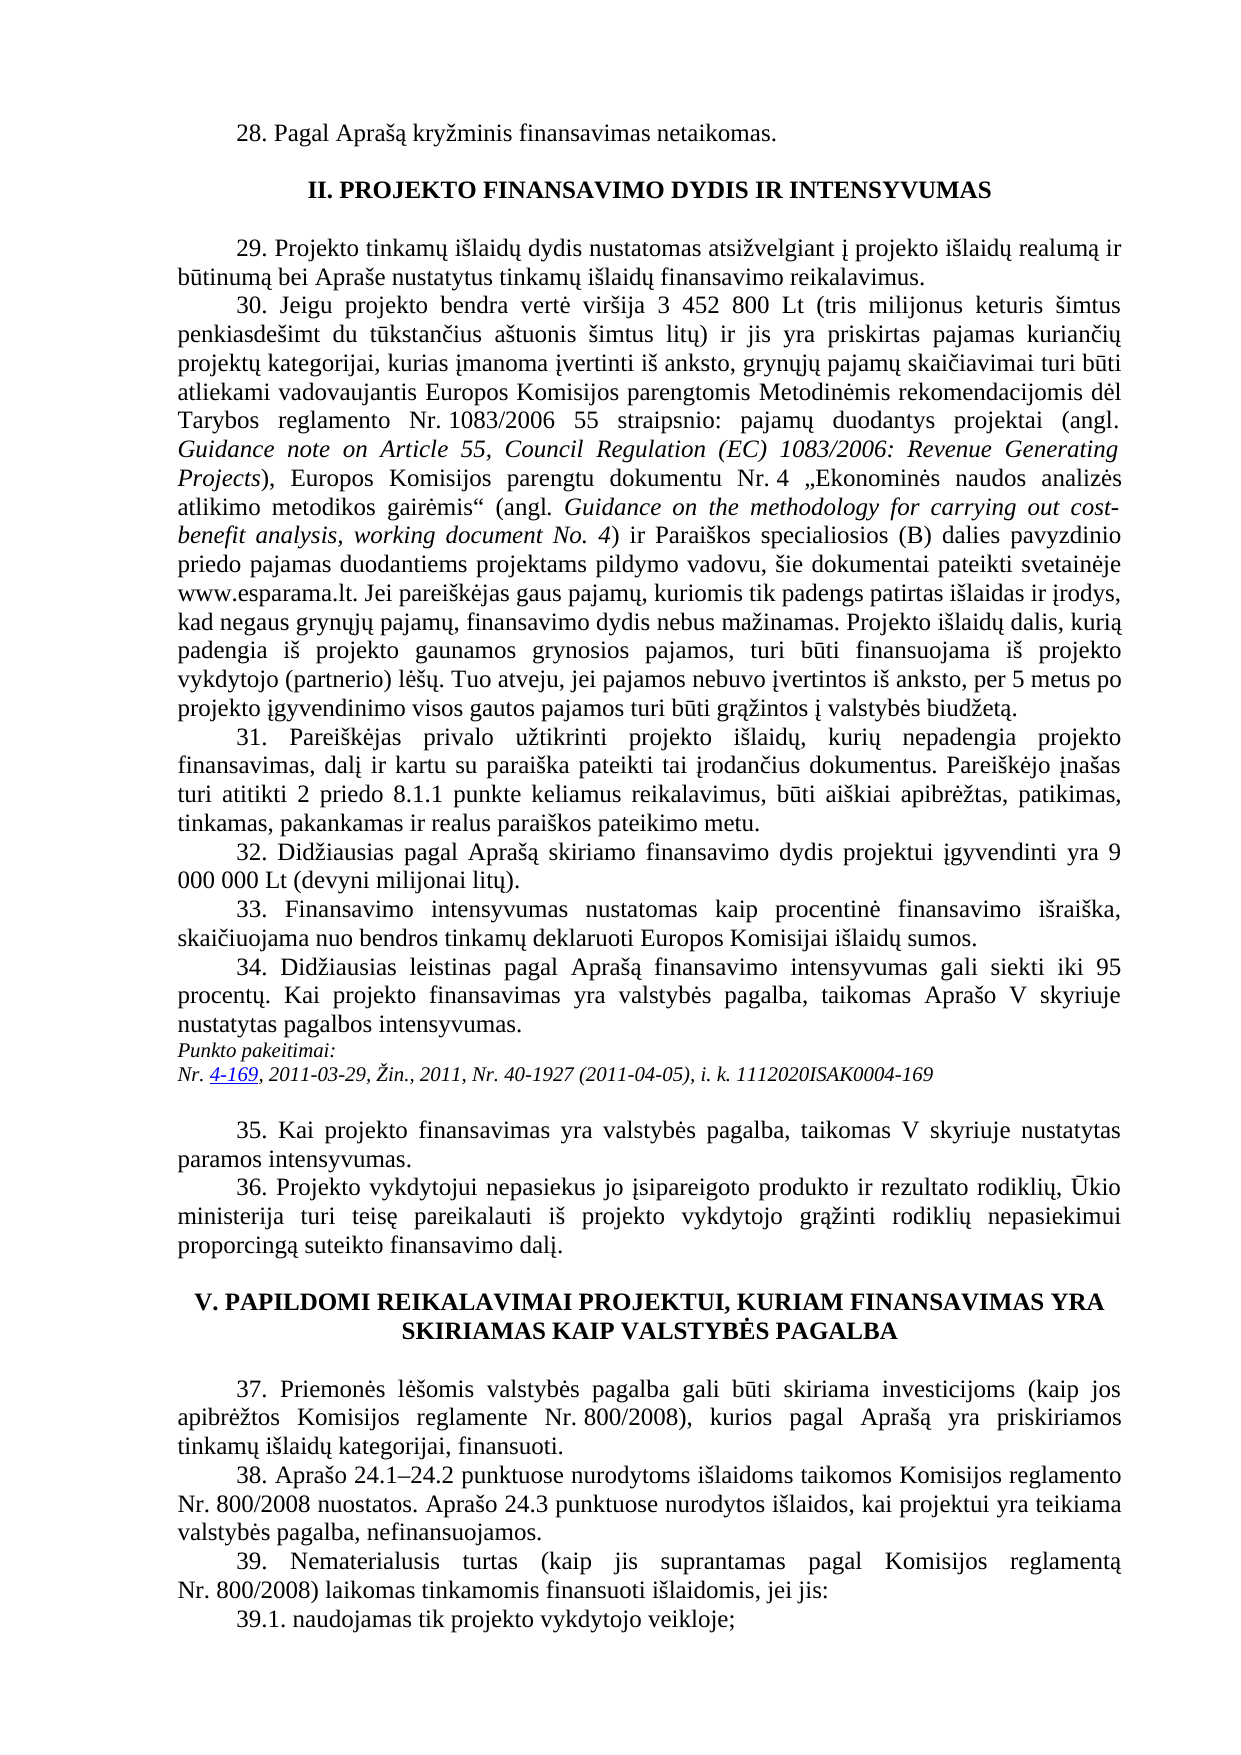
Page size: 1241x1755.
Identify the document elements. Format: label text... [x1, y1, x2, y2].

text 37. Priemonės lėšomis valstybės pagalba gali būti skiriama investicijoms (kaip jos apibrėžtos Komisijos reglamente Nr. 800/2008), kurios pagal Aprašą yra priskiriamos tinkamų išlaidų kategorijai, finansuoti. [177, 1374, 1122, 1460]
text 32. Didžiausias pagal Aprašą skiriamo finansavimo dydis projektui įgyvendinti yra 9 000 000 Lt (devyni milijonai litų). [177, 837, 1122, 894]
text Nr. 4-169, 2011-03-29, Žin., 2011, Nr. 40-1927 (2011-04-05), i. k. 1112020ISAK0004-169 [177, 1062, 1122, 1086]
text 30. Jeigu projekto bendra vertė viršija 3 452 800 Lt (tris milijonus keturis šimtus penkiasdešimt du tūkstančius aštuonis šimtus litų) ir jis yra priskirtas pajamas kuriančių projektų kategorijai, kurias įmanoma įvertinti iš anksto, grynųjų pajamų skaičiavimai turi būti atliekami vadovaujantis Europos Komisijos parengtomis Metodinėmis rekomendacijomis dėl Tarybos reglamento Nr. 1083/2006 55 straipsnio: pajamų duodantys projektai (angl. Guidance note on Article 55, Council Regulation (EC) 1083/2006: Revenue Generating Projects), Europos Komisijos parengtu dokumentu Nr. 4 „Ekonominės naudos analizės atlikimo metodikos gairėmis“ (angl. Guidance on the methodology for carrying out cost-benefit analysis, working document No. 4) ir Paraiškos specialiosios (B) dalies pavyzdinio priedo pajamas duodantiems projektams pildymo vadovu, šie dokumentai pateikti svetainėje www.esparama.lt. Jei pareiškėjas gaus pajamų, kuriomis tik padengs patirtas išlaidas ir įrodys, kad negaus grynųjų pajamų, finansavimo dydis nebus mažinamas. Projekto išlaidų dalis, kurią padengia iš projekto gaunamos grynosios pajamos, turi būti finansuojama iš projekto vykdytojo (partnerio) lėšų. Tuo atveju, jei pajamos nebuvo įvertintos iš anksto, per 5 metus po projekto įgyvendinimo visos gautos pajamos turi būti grąžintos į valstybės biudžetą. [177, 291, 1122, 722]
text 31. Pareiškėjas privalo užtikrinti projekto išlaidų, kurių nepadengia projekto finansavimas, dalį ir kartu su paraiška pateikti tai įrodančius dokumentus. Pareiškėjo įnašas turi atitikti 2 priedo 8.1.1 punkte keliamus reikalavimus, būti aiškiai apibrėžtas, patikimas, tinkamas, pakankamas ir realus paraiškos pateikimo metu. [177, 722, 1122, 837]
text 35. Kai projekto finansavimas yra valstybės pagalba, taikomas V skyriuje nustatytas paramos intensyvumas. [177, 1115, 1122, 1172]
text Punkto pakeitimai: [177, 1038, 1122, 1062]
text 38. Aprašo 24.1–24.2 punktuose nurodytoms išlaidoms taikomos Komisijos reglamento Nr. 800/2008 nuostatos. Aprašo 24.3 punktuose nurodytos išlaidos, kai projektui yra teikiama valstybės pagalba, nefinansuojamos. [177, 1460, 1122, 1546]
text 29. Projekto tinkamų išlaidų dydis nustatomas atsižvelgiant į projekto išlaidų realumą ir būtinumą bei Apraše nustatytus tinkamų išlaidų finansavimo reikalavimus. [177, 233, 1122, 291]
text 39. Nematerialusis turtas (kaip jis suprantamas pagal Komisijos reglamentą Nr. 800/2008) laikomas tinkamomis finansuoti išlaidomis, jei jis: [177, 1546, 1122, 1604]
text 28. Pagal Aprašą kryžminis finansavimas netaikomas. [177, 118, 1122, 147]
text 36. Projekto vykdytojui nepasiekus jo įsipareigoto produkto ir rezultato rodiklių, Ūkio ministerija turi teisę pareikalauti iš projekto vykdytojo grąžinti rodiklių nepasiekimui proporcingą suteikto finansavimo dalį. [177, 1172, 1122, 1259]
text 39.1. naudojamas tik projekto vykdytojo veikloje; [177, 1604, 1122, 1632]
text 34. Didžiausias leistinas pagal Aprašą finansavimo intensyvumas gali siekti iki 95 procentų. Kai projekto finansavimas yra valstybės pagalba, taikomas Aprašo V skyriuje nustatytas pagalbos intensyvumas. [177, 952, 1122, 1038]
text II. PROJEKTO FINANSAVIMO DYDIS IR INTENSYVUMAS [177, 176, 1122, 204]
text V. PAPILDOMI REIKALAVIMAI PROJEKTUI, KURIAM FINANSAVIMAS YRA SKIRIAMAS KAIP VALSTYBĖS PAGALBA [177, 1287, 1122, 1345]
text 33. Finansavimo intensyvumas nustatomas kaip procentinė finansavimo išraiška, skaičiuojama nuo bendros tinkamų deklaruoti Europos Komisijai išlaidų sumos. [177, 894, 1122, 952]
